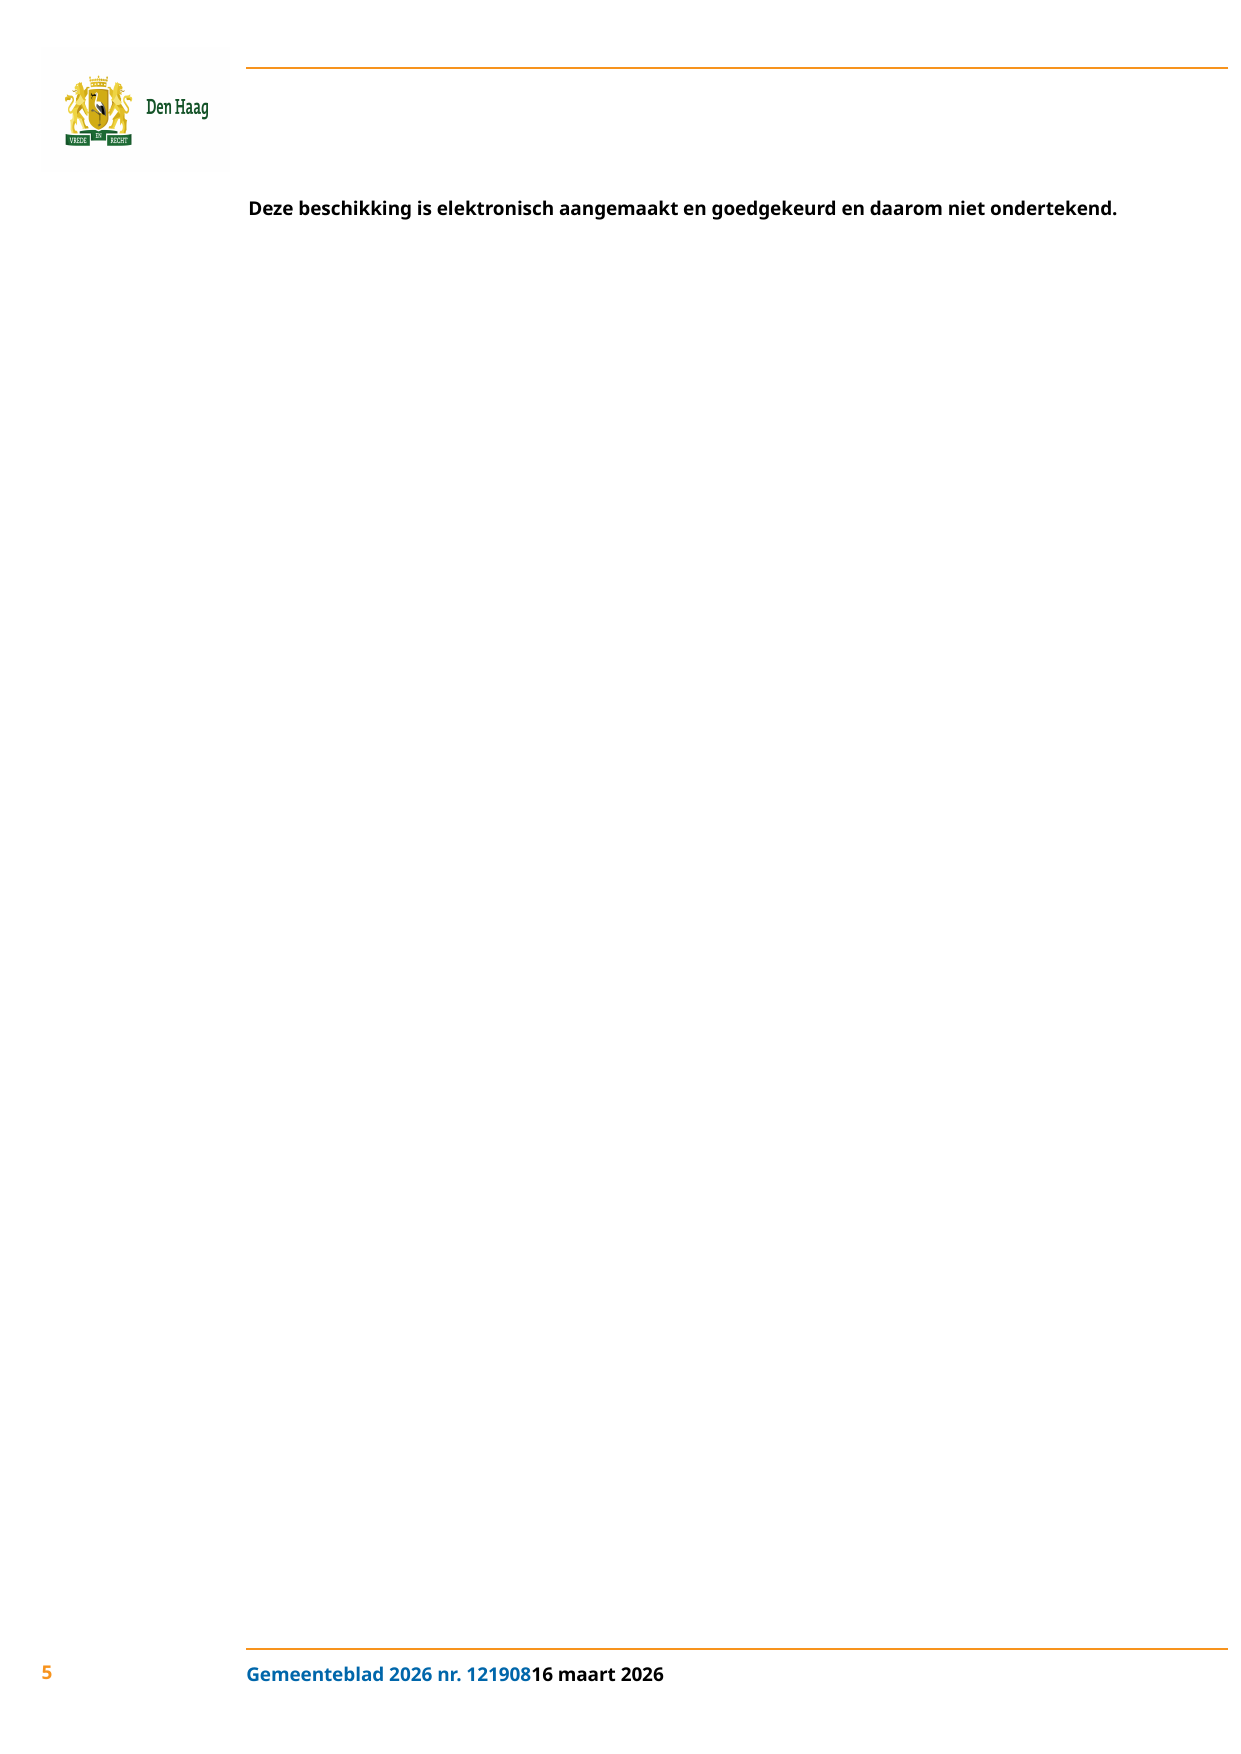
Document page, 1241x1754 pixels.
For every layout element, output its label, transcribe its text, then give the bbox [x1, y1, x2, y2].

text Deze beschikking is elektronisch aangemaakt en goedgekeurd en daarom niet ondertekend. [248, 196, 1152, 221]
picture [41, 47, 231, 172]
